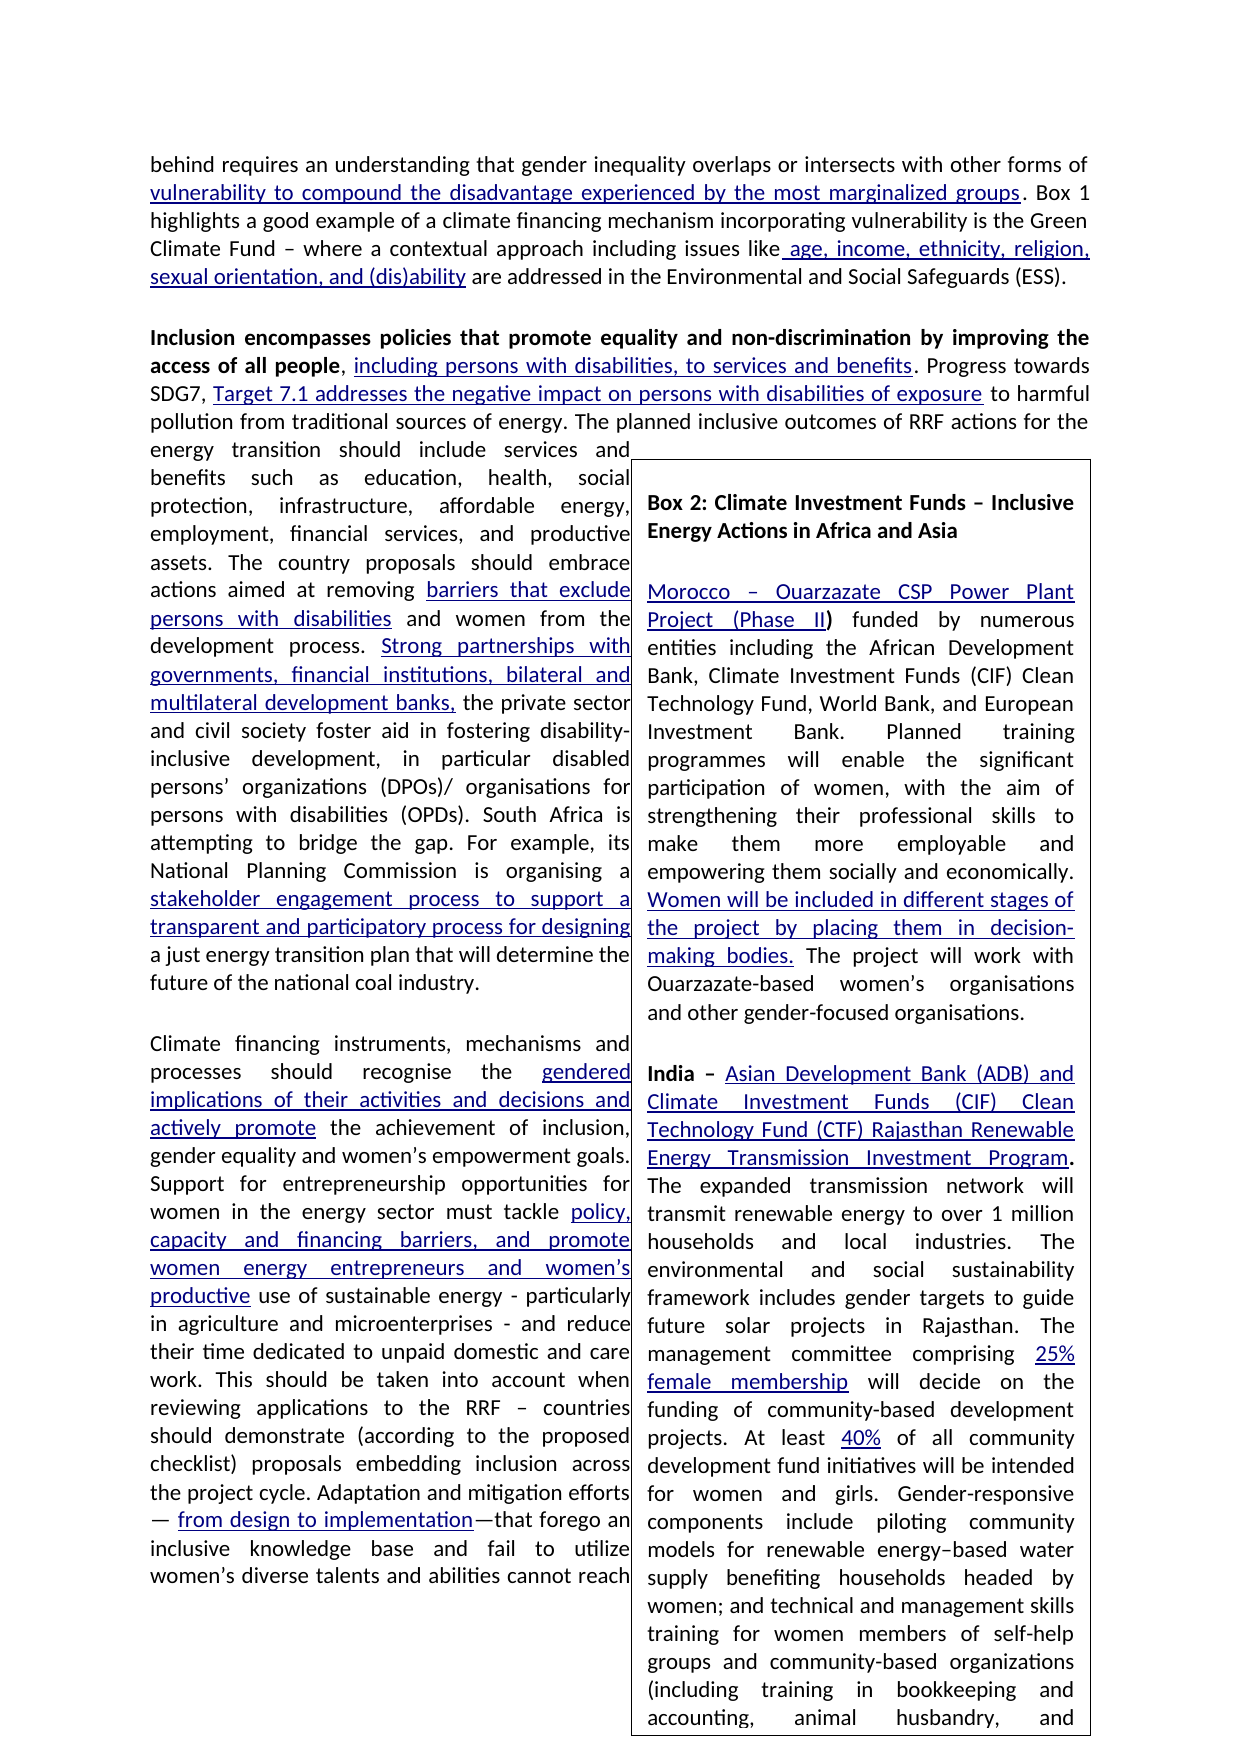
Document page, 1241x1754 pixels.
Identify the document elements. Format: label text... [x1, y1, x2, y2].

text Inclusion encompasses policies that promote equality and non-discrimination by improving the access of all people, including persons with disabilities, to services and benefits. Progress towards SDG7, Target 7.1 addresses the negative impact on persons with disabilities of exposure to harmful pollution from traditional sources of energy. The planned inclusive outcomes of RRF actions for the energy transition should include services and benefits such as education, health, social protection, infrastructure, affordable energy, employment, financial services, and productive assets. The country proposals should embrace actions aimed at removing barriers that exclude persons with disabilities and women from the development process. Strong partnerships with governments, financial institutions, bilateral and multilateral development banks, the private sector and civil society foster aid in fostering disability-inclusive development, in particular disabled persons’ organizations (DPOs)/ organisations for persons with disabilities (OPDs). South Africa is attempting to bridge the gap. For example, its National Planning Commission is organising a stakeholder engagement process to support a transparent and participatory process for designing a just energy transition plan that will determine the future of the national coal industry. [632, 460, 1090, 1735]
text women energy entrepreneurs and women’s [150, 1251, 631, 1278]
text Inclusion encompasses policies that promote equality and non-discrimination by improving the access of all people, including persons with disabilities, to services and benefits. Progress towards SDG7, Target 7.1 addresses the negative impact on persons with disabilities of exposure to harmful pollution from traditional sources of energy. The planned inclusive outcomes of RRF actions for the energy transition should include services and benefits such as education, health, social protection, infrastructure, affordable energy, employment, financial services, and productive assets. The country proposals should embrace actions aimed at removing barriers that exclude persons with disabilities and women from the development process. Strong partnerships with governments, financial institutions, bilateral and multilateral development banks, the private sector and civil society foster aid in fostering disability-inclusive development, in particular disabled persons’ organizations (DPOs)/ organisations for persons with disabilities (OPDs). South Africa is attempting to bridge the gap. For example, its National Planning Commission is organising a stakeholder engagement process to support a transparent and participatory process for designing a just energy transition plan that will determine the future of the national coal industry. [150, 323, 1090, 684]
text Inclusion encompasses policies that promote equality and non-discrimination by improving the access of all people, including persons with disabilities, to services and benefits. Progress towards SDG7, Target 7.1 addresses the negative impact on persons with disabilities of exposure to harmful pollution from traditional sources of energy. The planned inclusive outcomes of RRF actions for the energy transition should include services and benefits such as education, health, social protection, infrastructure, affordable energy, employment, financial services, and productive assets. The country proposals should embrace actions aimed at removing barriers that exclude persons with disabilities and women from the development process. Strong partnerships with governments, financial institutions, bilateral and multilateral development banks, the private sector and civil society foster aid in fostering disability-inclusive development, in particular disabled persons’ organizations (DPOs)/ organisations for persons with disabilities (OPDs). South Africa is attempting to bridge the gap. For example, its National Planning Commission is organising a stakeholder engagement process to support a transparent and participatory process for designing a just energy transition plan that will determine the future of the national coal industry. [150, 685, 631, 908]
text India – Asian Development Bank (ADB) and Climate Investment Funds (CIF) Clean Technology Fund (CTF) Rajasthan Renewable Energy Transmission Investment Program. The expanded transmission network will transmit renewable energy to over 1 million households and local industries. The environmental and social sustainability framework includes gender targets to guide future solar projects in Rajasthan. The management committee comprising 25% female membership will decide on the funding of community-based development projects. At least 40% of all community development fund initiatives will be intended for women and girls. Gender-responsive components include piloting community models for renewable energy–based water supply benefiting households headed by women; and technical and management skills training for women members of self-help groups and community-based organizations (including training in bookkeeping and accounting, animal husbandry, and embroidery). [647, 1141, 1075, 1728]
text Inclusion encompasses policies that promote equality and non-discrimination by improving the access of all people, including persons with disabilities, to services and benefits. Progress towards SDG7, Target 7.1 addresses the negative impact on persons with disabilities of exposure to harmful pollution from traditional sources of energy. The planned inclusive outcomes of RRF actions for the energy transition should include services and benefits such as education, health, social protection, infrastructure, affordable energy, employment, financial services, and productive assets. The country proposals should embrace actions aimed at removing barriers that exclude persons with disabilities and women from the development process. Strong partnerships with governments, financial institutions, bilateral and multilateral development banks, the private sector and civil society foster aid in fostering disability-inclusive development, in particular disabled persons’ organizations (DPOs)/ organisations for persons with disabilities (OPDs). South Africa is attempting to bridge the gap. For example, its National Planning Commission is organising a stakeholder engagement process to support a transparent and participatory process for designing a just energy transition plan that will determine the future of the national coal industry. [150, 937, 631, 996]
text Box 2: Climate Investment Funds – Inclusive Energy Actions in Africa and Asia [647, 488, 1075, 544]
text making bodies. The project will work with Ouarzazate-based women’s organisations and other gender-focused organisations. [647, 939, 1075, 1026]
text India – Asian Development Bank (ADB) and Climate Investment Funds (CIF) Clean Technology Fund (CTF) Rajasthan Renewable Energy Transmission Investment Program. The expanded transmission network will transmit renewable energy to over 1 million households and local industries. The environmental and social sustainability framework includes gender targets to guide future solar projects in Rajasthan. The management committee comprising 25% female membership will decide on the funding of community-based development projects. At least 40% of all community development fund initiatives will be intended for women and girls. Gender-responsive components include piloting community models for renewable energy–based water supply benefiting households headed by women; and technical and management skills training for women members of self-help groups and community-based organizations (including training in bookkeeping and accounting, animal husbandry, and embroidery). [647, 1059, 1075, 1111]
text productive use of sustainable energy - particularly in agriculture and microenterprises - and reduce their time dedicated to unpaid domestic and care work. This should be taken into account when reviewing applications to the RRF – countries should demonstrate (according to the proposed checklist) proposals embedding inclusion across the project cycle. Adaptation and mitigation efforts— from design to implementation—that forego an inclusive knowledge base and fail to utilize women’s diverse talents and abilities cannot reach [150, 1279, 631, 1590]
text the project by placing them in decision- [647, 911, 1075, 938]
text actively promote the achievement of inclusion, gender equality and women’s empowerment goals. Support for entrepreneurship opportunities for women in the energy sector must tackle policy, capacity and financing barriers, and promote [150, 1111, 631, 1249]
text Climate financing instruments, mechanisms and processes should recognise the gendered implications of their activities and decisions and [150, 1029, 631, 1109]
text behind requires an understanding that gender inequality overlaps or intersects with other forms of vulnerability to compound the disadvantage experienced by the most marginalized groups. Box 1 highlights a good example of a climate financing mechanism incorporating vulnerability is the Green Climate Fund – where a contextual approach including issues like age, income, ethnicity, religion, sexual orientation, and (dis)ability are addressed in the Environmental and Social Safeguards (ESS). [150, 150, 1090, 290]
text Project (Phase II) funded by numerous entities including the African Development Bank, Climate Investment Funds (CIF) Clean Technology Fund, World Bank, and European Investment Bank. Planned training programmes will enable the significant participation of women, with the aim of strengthening their professional skills to make them more employable and empowering them socially and economically. Women will be included in different stages of [647, 603, 1075, 910]
text Morocco – Ouarzazate CSP Power Plant [647, 577, 1075, 601]
